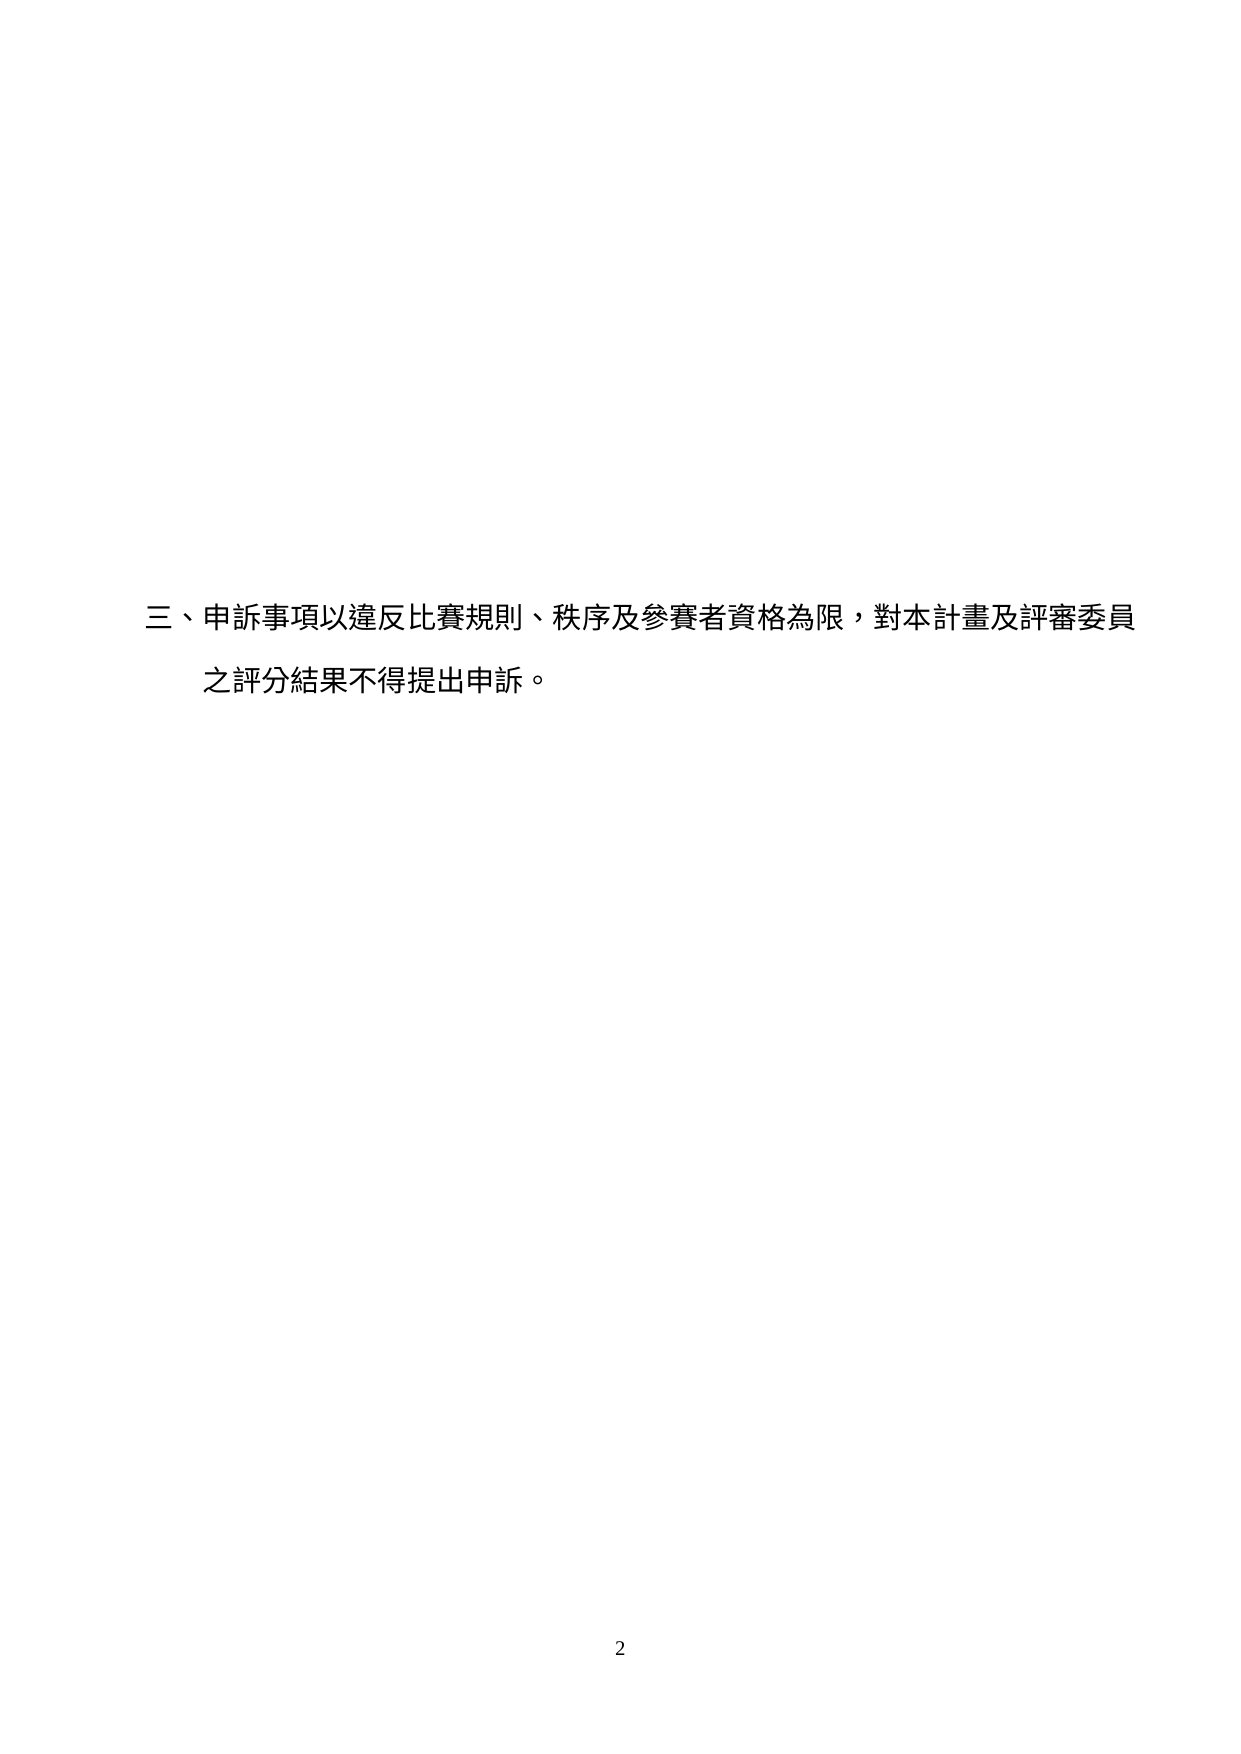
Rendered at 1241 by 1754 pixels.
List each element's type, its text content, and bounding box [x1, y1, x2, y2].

text 三、申訴事項以違反比賽規則、秩序及參賽者資格為限，對本計畫及評審委員之評分結果不得提出申訴。 [144, 574, 1137, 699]
